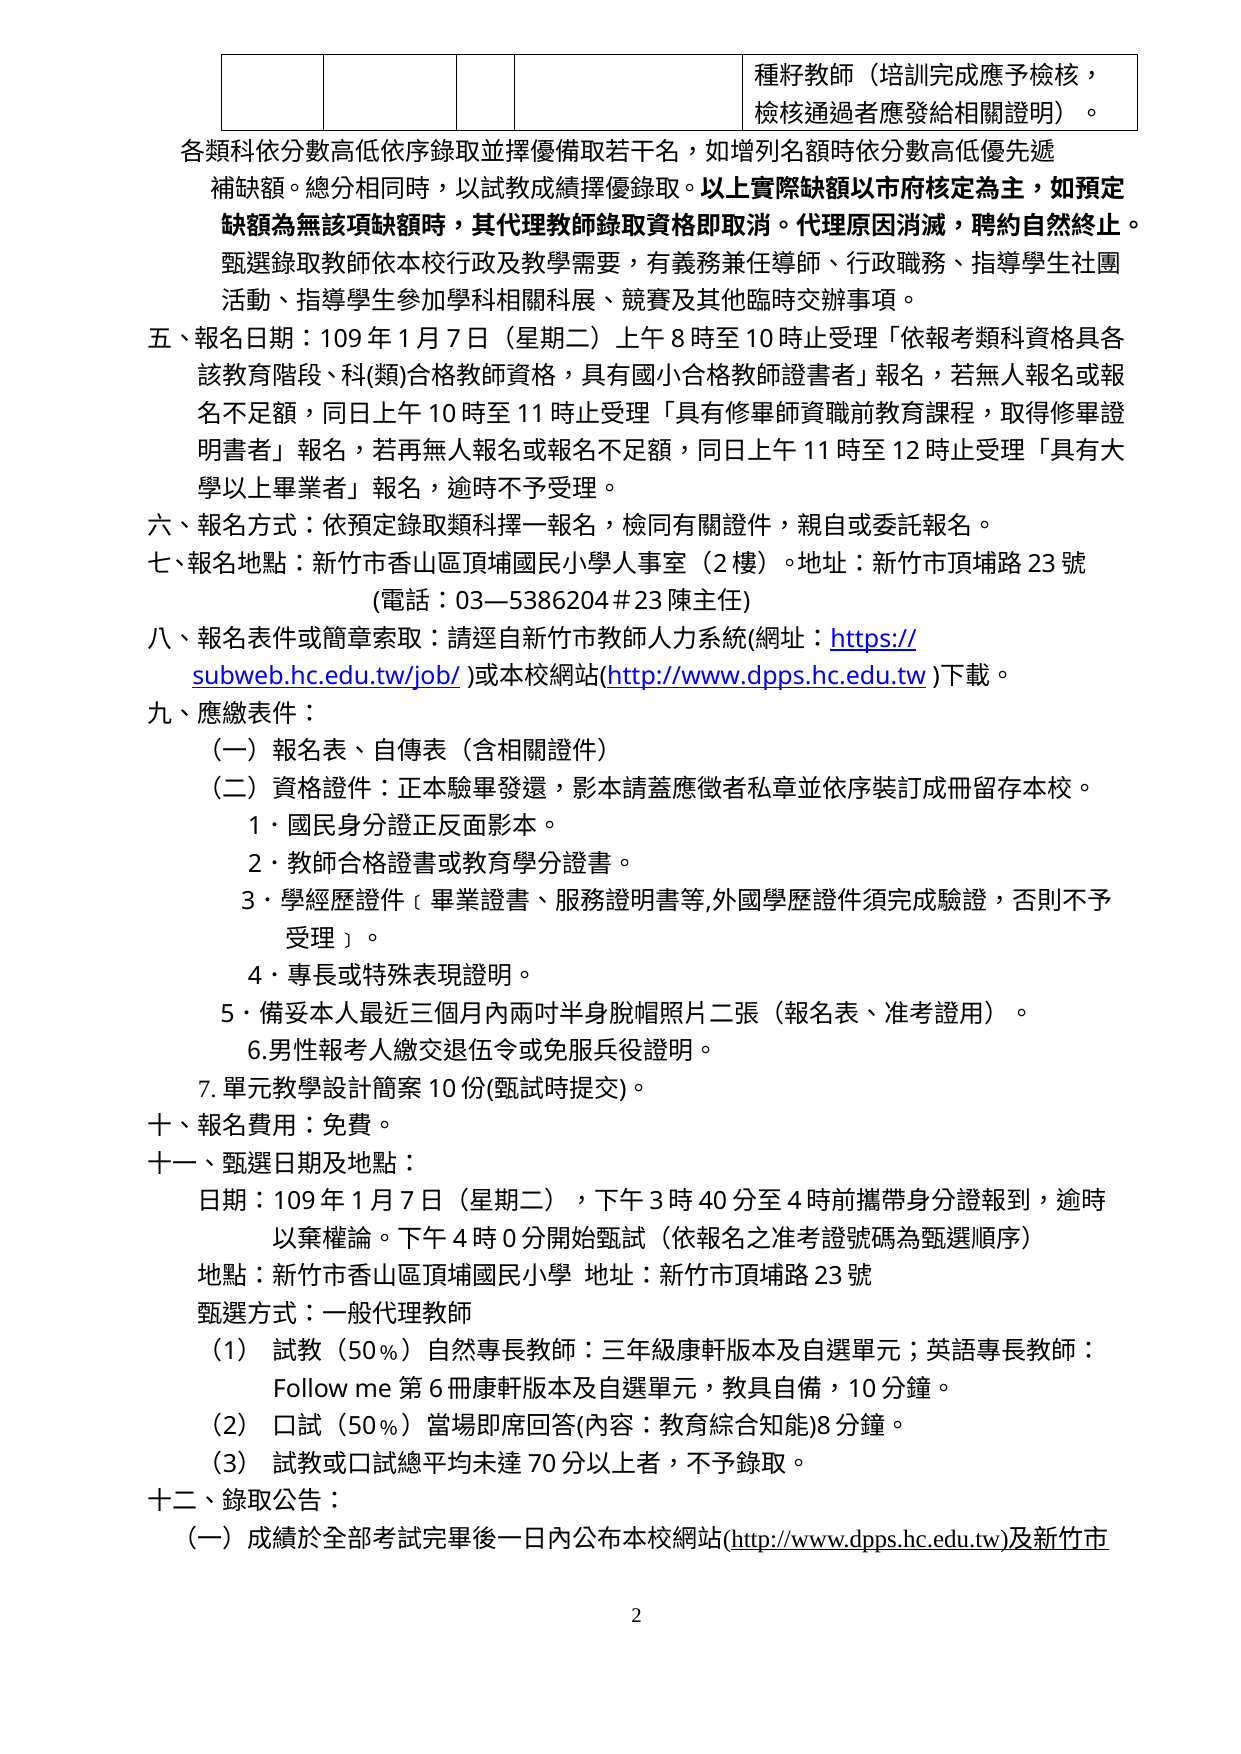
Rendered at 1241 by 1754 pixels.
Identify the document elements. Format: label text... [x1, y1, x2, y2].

text 1．國民身分證正反面影本。 [198, 805, 1125, 842]
text 各類科依分數高低依序錄取並擇優備取若干名，如增列名額時依分數高低優先遞 [148, 131, 1125, 167]
text 4．專長或特殊表現證明。 [198, 955, 1125, 992]
text （二）資格證件：正本驗畢發還，影本請蓋應徵者私章並依序裝訂成冊留存本校。 [148, 767, 1125, 805]
list 口試（50﹪）當場即席回答(內容：教育綜合知能)8分鐘。 [198, 1405, 1125, 1442]
text 甄選方式：一般代理教師 [148, 1292, 1125, 1330]
text 七、報名地點：新竹市香山區頂埔國民小學人事室（2樓）。地址：新竹市頂埔路23號 (電話：03—5386204＃23陳主任) [148, 542, 1125, 617]
text 十二、錄取公告： [148, 1480, 1125, 1517]
table_cell [324, 55, 456, 130]
list 試教（50﹪）自然專長教師：三年級康軒版本及自選單元；英語專長教師：Follow me 第6冊康軒版本及自選單元，教具自備，10分鐘。 [198, 1330, 1125, 1405]
text 十、報名費用：免費。 [148, 1105, 1125, 1142]
text 五、報名日期：109年1月7日（星期二）上午8時至10時止受理「依報考類科資格具各該教育階段、科(類)合格教師資格，具有國小合格教師證書者」報名，若無人報名或報名不足額，同日上午10時至11時止受理「具有修畢師資職前教育課程，取得修畢證明書者」報名，若再無人報名或報名不足額，同日上午11時至12時止受理「具有大學以上畢業者」報名，逾時不予受理。 [148, 317, 1125, 505]
text 5．備妥本人最近三個月內兩吋半身脫帽照片二張（報名表、准考證用）。 [148, 992, 1125, 1030]
text 十一、甄選日期及地點： [148, 1142, 1125, 1180]
text 2．教師合格證書或教育學分證書。 [198, 842, 1125, 880]
text 補缺額。總分相同時，以試教成績擇優錄取。以上實際缺額以市府核定為主，如預定缺額為無該項缺額時，其代理教師錄取資格即取消。代理原因消滅，聘約自然終止。甄選錄取教師依本校行政及教學需要，有義務兼任導師、行政職務、指導學生社團活動、指導學生參加學科相關科展、競賽及其他臨時交辦事項。 [210, 167, 1125, 317]
text 六、報名方式：依預定錄取類科擇一報名，檢同有關證件，親自或委託報名。 [148, 505, 1125, 542]
text 3．學經歷證件﹝畢業證書、服務證明書等,外國學歷證件須完成驗證，否則不予受理﹞。 [185, 880, 1125, 955]
text 日期：109年1月7日（星期二），下午3時40分至4時前攜帶身分證報到，逾時以棄權論。下午4時0分開始甄試（依報名之准考證號碼為甄選順序） [198, 1180, 1125, 1255]
text （一）成績於全部考試完畢後一日內公布本校網站(http://www.dpps.hc.edu.tw)及新竹市 [160, 1517, 1125, 1555]
text 地點：新竹市香山區頂埔國民小學 地址：新竹市頂埔路23號 [198, 1255, 1125, 1292]
text 九、應繳表件： [148, 692, 1125, 730]
text 6.男性報考人繳交退伍令或免服兵役證明。 [148, 1030, 1125, 1067]
text 八、報名表件或簡章索取：請逕自新竹市教師人力系統(網址：https://subweb.hc.edu.tw/job/ )或本校網站(http://www.dpps.hc.edu.tw )下載。 [148, 617, 1125, 692]
list 試教或口試總平均未達70分以上者，不予錄取。 [198, 1442, 1125, 1480]
table_cell [515, 55, 742, 130]
table_cell [222, 55, 323, 130]
text 7. 單元教學設計簡案10份(甄試時提交)。 [148, 1067, 1125, 1105]
table_cell 種籽教師（培訓完成應予檢核，檢核通過者應發給相關證明）。 [743, 55, 1137, 130]
table_cell [457, 55, 514, 130]
text （一）報名表、自傳表（含相關證件） [148, 730, 1125, 767]
